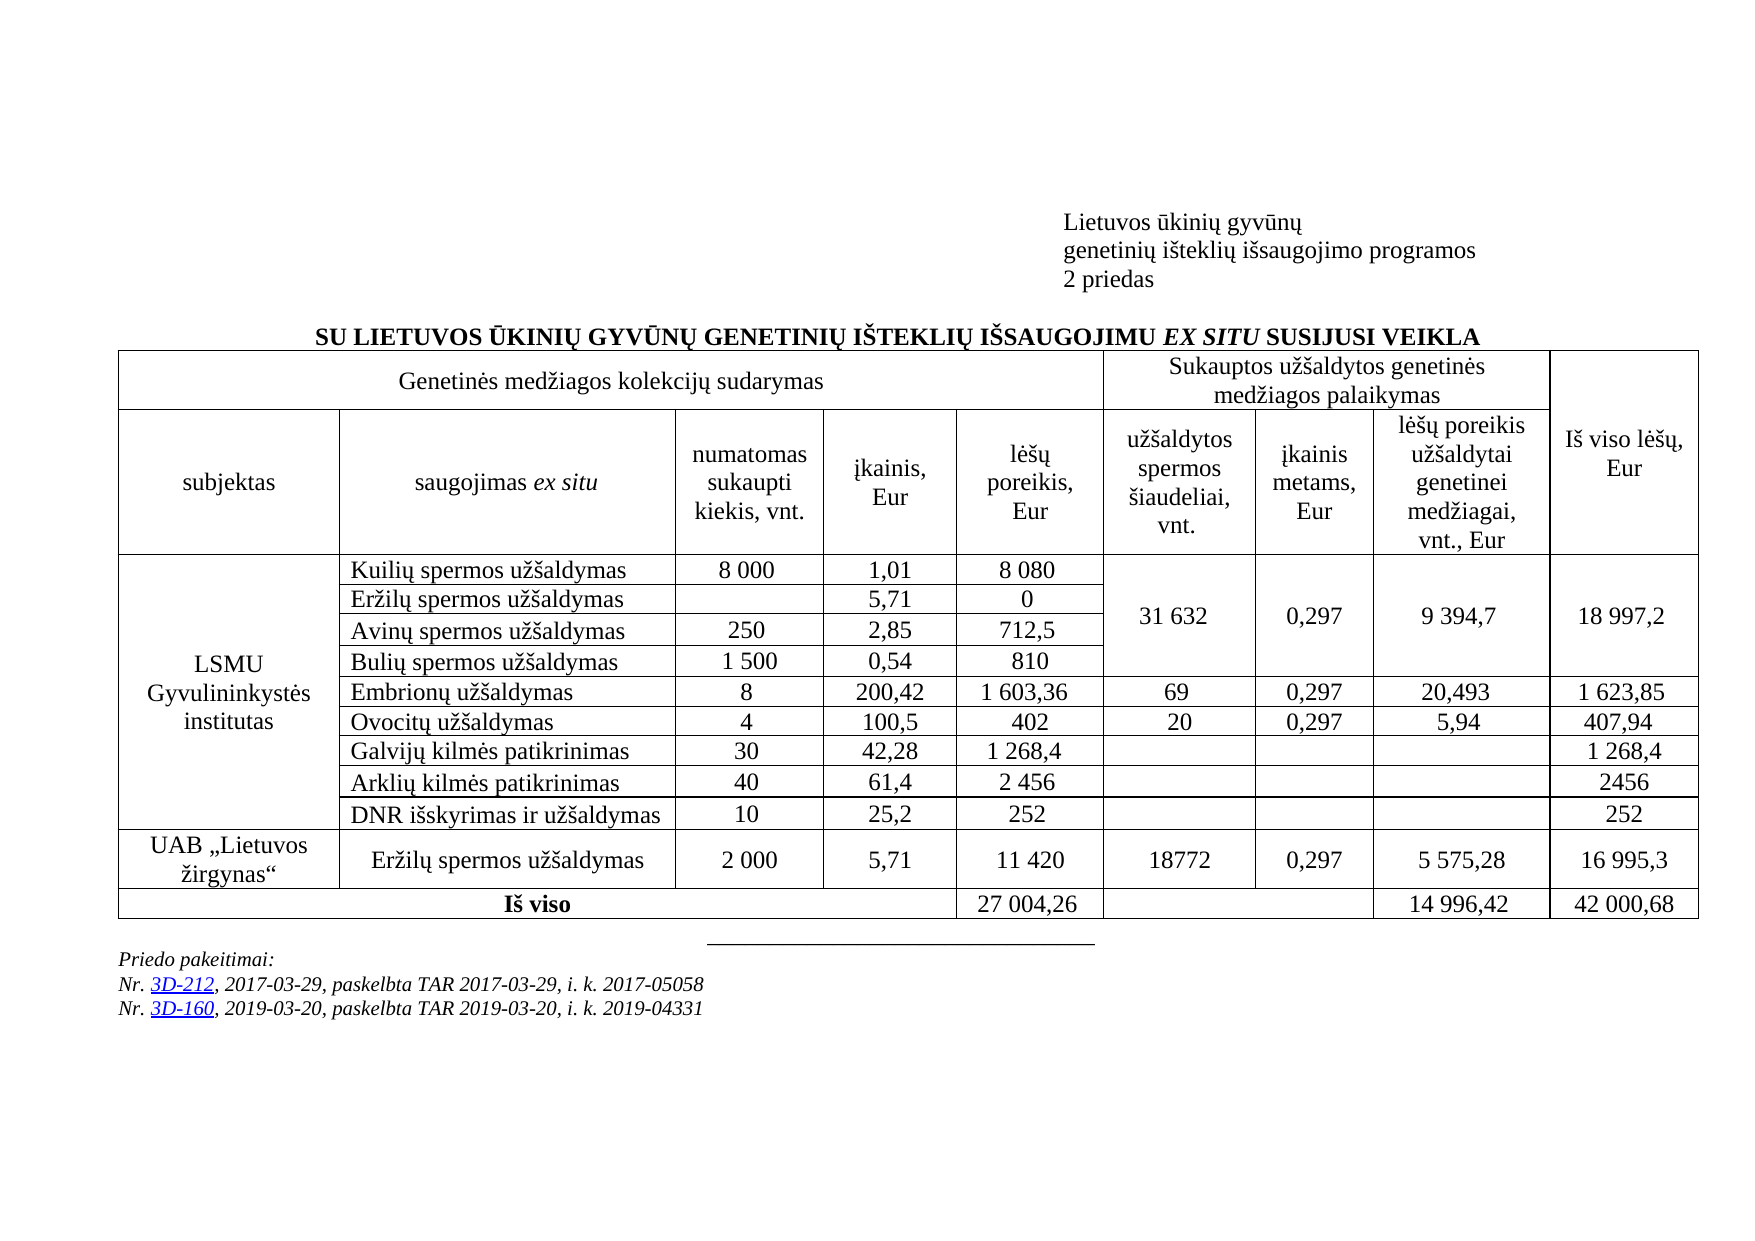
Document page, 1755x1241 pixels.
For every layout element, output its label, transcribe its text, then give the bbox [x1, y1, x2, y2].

table_cell lėšų poreikis užšaldytai genetinei medžiagai, vnt., Eur [1374, 410, 1549, 554]
table_cell 1 603,36 [957, 677, 1103, 706]
table_cell 252 [1551, 798, 1698, 829]
table_cell 8 000 [676, 555, 823, 583]
table_cell 5,71 [824, 830, 956, 888]
table_cell [1374, 766, 1549, 796]
table_cell įkainis, Eur [824, 410, 956, 554]
table_cell 9 394,7 [1374, 555, 1549, 676]
table_cell 2456 [1551, 766, 1698, 796]
table_cell 10 [676, 798, 823, 829]
table_cell 69 [1104, 677, 1255, 706]
table_cell [1374, 736, 1549, 765]
table_cell [1104, 889, 1373, 918]
table_cell numatomas sukaupti kiekis, vnt. [676, 410, 823, 554]
table_cell 27 004,26 [957, 889, 1103, 918]
table_cell [1256, 798, 1373, 829]
table_cell lėšų poreikis, Eur [957, 410, 1103, 554]
table_header Sukauptos užšaldytos genetinės medžiagos palaikymas [1104, 351, 1549, 409]
table_cell LSMU Gyvulininkystės institutas [119, 555, 339, 829]
table_cell įkainis metams, Eur [1256, 410, 1373, 554]
table_cell 5 575,28 [1374, 830, 1549, 888]
table_cell 1 623,85 [1551, 677, 1698, 706]
table_cell Galvijų kilmės patikrinimas [340, 736, 675, 765]
table_cell 402 [957, 707, 1103, 735]
text Lietuvos ūkinių gyvūnų [118, 207, 1683, 235]
table_cell 5,71 [824, 585, 956, 613]
table_cell 0,297 [1256, 555, 1373, 676]
table_header Genetinės medžiagos kolekcijų sudarymas [119, 351, 1103, 409]
table_cell UAB „Lietuvos žirgynas“ [119, 830, 339, 888]
table_cell 5,94 [1374, 707, 1549, 735]
table_cell Ovocitų užšaldymas [340, 707, 675, 735]
table_cell 14 996,42 [1374, 889, 1549, 918]
table_cell Bulių spermos užšaldymas [340, 646, 675, 676]
text _______________________________ [118, 919, 1683, 947]
table_cell 42 000,68 [1551, 889, 1698, 918]
text Nr. 3D-160, 2019-03-20, paskelbta TAR 2019-03-20, i. k. 2019-04331 [118, 996, 1683, 1019]
table_cell 18 997,2 [1551, 555, 1698, 676]
table_cell 712,5 [957, 614, 1103, 644]
table_cell 100,5 [824, 707, 956, 735]
table_cell [1104, 736, 1255, 765]
table_cell Avinų spermos užšaldymas [340, 614, 675, 644]
table_cell 42,28 [824, 736, 956, 765]
table_cell 2 000 [676, 830, 823, 888]
table_cell saugojimas ex situ [340, 410, 675, 554]
text Nr. 3D-212, 2017-03-29, paskelbta TAR 2017-03-29, i. k. 2017-05058 [118, 971, 1683, 996]
table_cell 61,4 [824, 766, 956, 796]
table_cell Iš viso [119, 889, 956, 918]
table_cell 810 [957, 646, 1103, 676]
table_cell [1104, 766, 1255, 796]
table_cell 0,297 [1256, 677, 1373, 706]
table_cell 1 500 [676, 646, 823, 676]
table_cell [1256, 736, 1373, 765]
table_cell užšaldytos spermos šiaudeliai, vnt. [1104, 410, 1255, 554]
table_cell 16 995,3 [1551, 830, 1698, 888]
table_cell [1104, 798, 1255, 829]
table_cell 1 268,4 [957, 736, 1103, 765]
text Priedo pakeitimai: [118, 947, 1683, 971]
table_cell 25,2 [824, 798, 956, 829]
table_cell 250 [676, 614, 823, 644]
table_cell Eržilų spermos užšaldymas [340, 585, 675, 613]
table_cell DNR išskyrimas ir užšaldymas [340, 798, 675, 829]
table_cell 20 [1104, 707, 1255, 735]
table_cell 252 [957, 798, 1103, 829]
table_cell 2 456 [957, 766, 1103, 796]
table_cell 0,297 [1256, 830, 1373, 888]
table_cell 0 [957, 585, 1103, 613]
table_cell 8 080 [957, 555, 1103, 583]
table_cell 18772 [1104, 830, 1255, 888]
table_cell 407,94 [1551, 707, 1698, 735]
table_cell 40 [676, 766, 823, 796]
table_cell 4 [676, 707, 823, 735]
table_cell 11 420 [957, 830, 1103, 888]
table_cell 200,42 [824, 677, 956, 706]
table_cell 30 [676, 736, 823, 765]
table_cell 20,493 [1374, 677, 1549, 706]
table_cell 8 [676, 677, 823, 706]
table_cell Eržilų spermos užšaldymas [340, 830, 675, 888]
text genetinių išteklių išsaugojimo programos [118, 235, 1683, 264]
table_cell [1256, 766, 1373, 796]
table_cell 0,54 [824, 646, 956, 676]
table_cell Embrionų užšaldymas [340, 677, 675, 706]
table_header Iš viso lėšų, Eur [1551, 351, 1698, 554]
table_cell [1374, 798, 1549, 829]
table_cell [676, 585, 823, 613]
table_cell 0,297 [1256, 707, 1373, 735]
table_cell 2,85 [824, 614, 956, 644]
table_cell subjektas [119, 410, 339, 554]
table_cell Kuilių spermos užšaldymas [340, 555, 675, 583]
table_cell 1 268,4 [1551, 736, 1698, 765]
text su Lietuvos ūkinių gyvūnų genetinių išteklių išsaugojimu ex situ susijusi Veikla [118, 322, 1683, 350]
text 2 priedas [118, 264, 1683, 293]
table_cell 1,01 [824, 555, 956, 583]
table_cell Arklių kilmės patikrinimas [340, 766, 675, 796]
table_cell 31 632 [1104, 555, 1255, 676]
